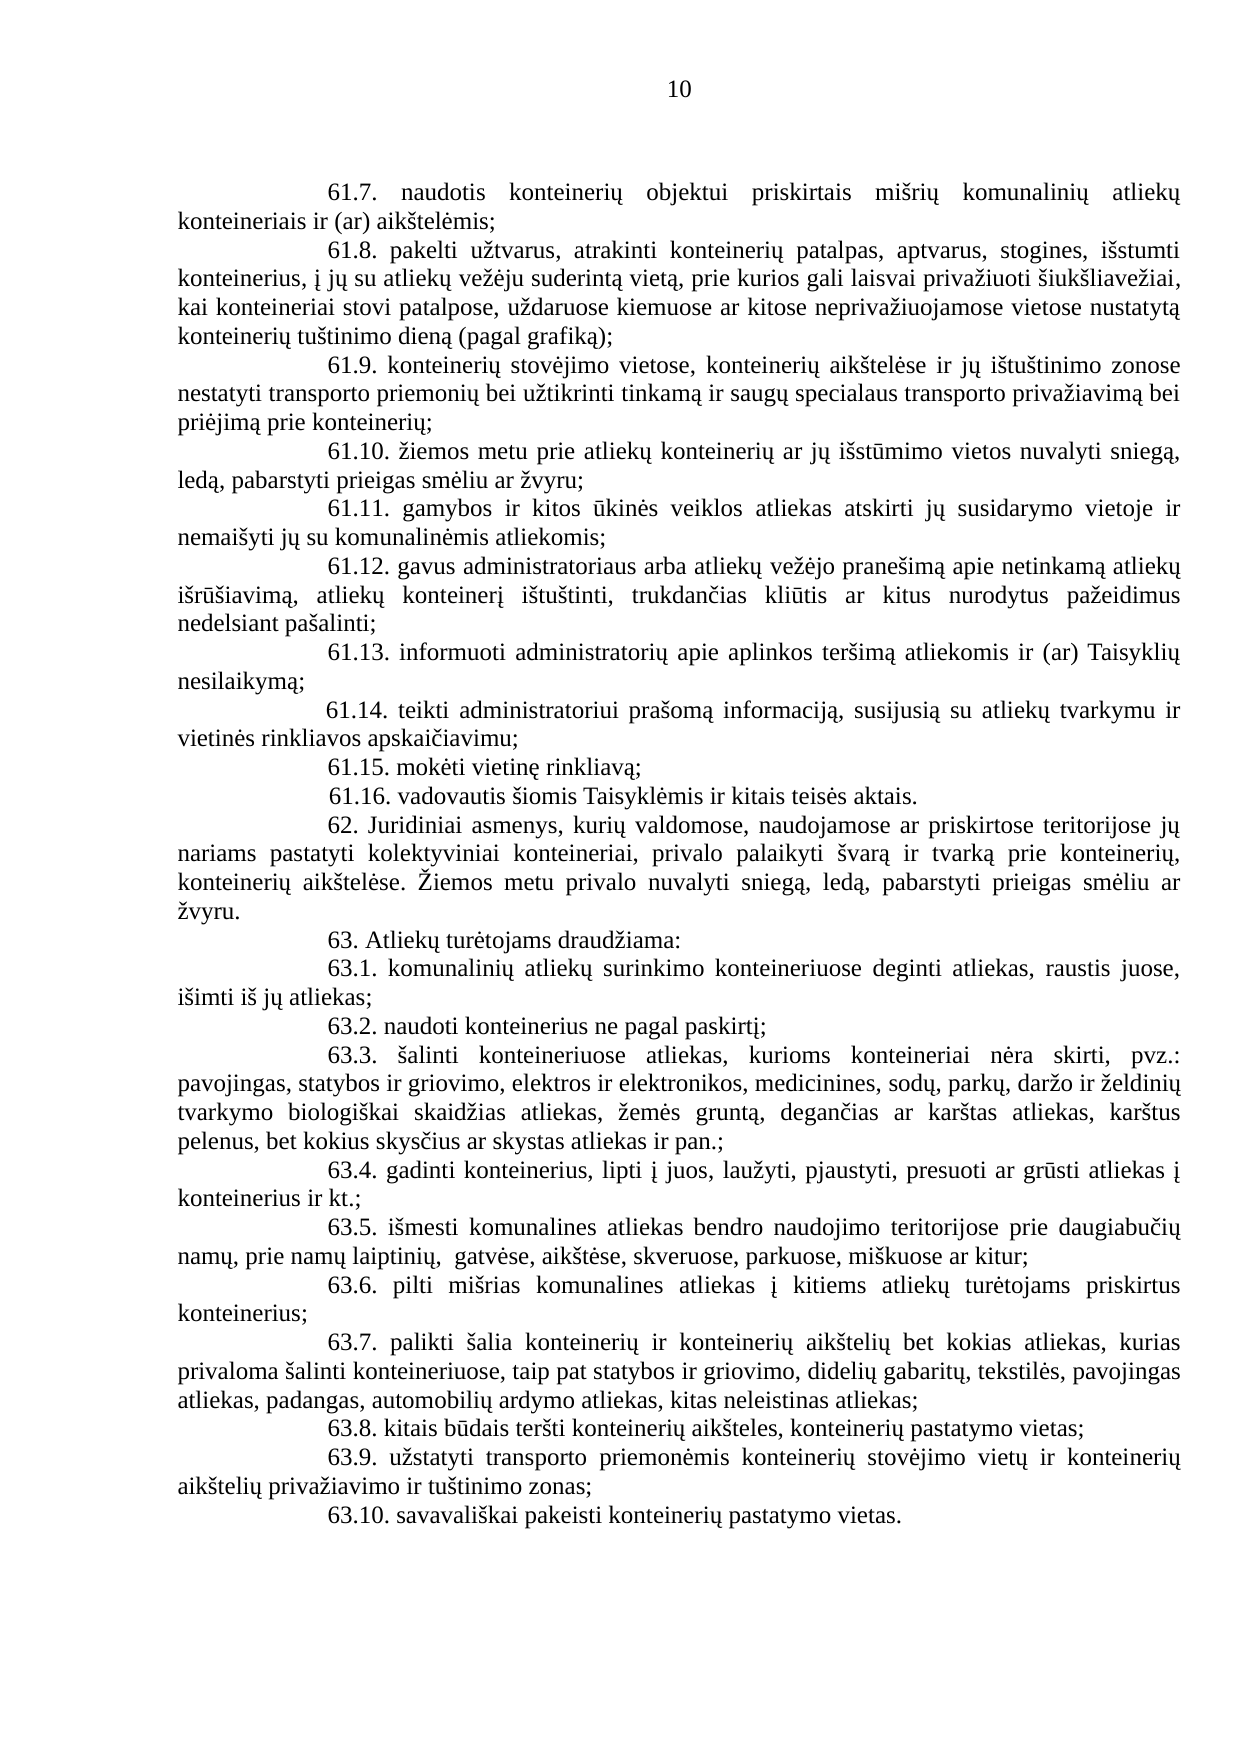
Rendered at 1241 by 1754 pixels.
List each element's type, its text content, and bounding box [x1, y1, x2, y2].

text 61.12. gavus administratoriaus arba atliekų vežėjo pranešimą apie netinkamą atliekų išrūšiavimą, atliekų konteinerį ištuštinti, trukdančias kliūtis ar kitus nurodytus pažeidimus nedelsiant pašalinti; [177, 551, 1181, 637]
text 63.10. savavališkai pakeisti konteinerių pastatymo vietas. [177, 1500, 1181, 1528]
text 61.11. gamybos ir kitos ūkinės veiklos atliekas atskirti jų susidarymo vietoje ir nemaišyti jų su komunalinėmis atliekomis; [177, 493, 1181, 551]
text 63.1. komunalinių atliekų surinkimo konteineriuose deginti atliekas, raustis juose, išimti iš jų atliekas; [177, 953, 1181, 1011]
text 63.7. palikti šalia konteinerių ir konteinerių aikštelių bet kokias atliekas, kurias privaloma šalinti konteineriuose, taip pat statybos ir griovimo, didelių gabaritų, tekstilės, pavojingas atliekas, padangas, automobilių ardymo atliekas, kitas neleistinas atliekas; [177, 1327, 1181, 1413]
text 63.3. šalinti konteineriuose atliekas, kurioms konteineriai nėra skirti, pvz.: pavojingas, statybos ir griovimo, elektros ir elektronikos, medicinines, sodų, parkų, daržo ir želdinių tvarkymo biologiškai skaidžias atliekas, žemės gruntą, degančias ar karštas atliekas, karštus pelenus, bet kokius skysčius ar skystas atliekas ir pan.; [177, 1040, 1181, 1155]
text 61.15. mokėti vietinę rinkliavą; [177, 752, 1181, 781]
text 63.8. kitais būdais teršti konteinerių aikšteles, konteinerių pastatymo vietas; [177, 1413, 1181, 1442]
text 61.10. žiemos metu prie atliekų konteinerių ar jų išstūmimo vietos nuvalyti sniegą, ledą, pabarstyti prieigas smėliu ar žvyru; [177, 436, 1181, 493]
text 61.16. vadovautis šiomis Taisyklėmis ir kitais teisės aktais. [177, 781, 1181, 810]
text 61.13. informuoti administratorių apie aplinkos teršimą atliekomis ir (ar) Taisyklių nesilaikymą; [177, 637, 1181, 695]
text 61.8. pakelti užtvarus, atrakinti konteinerių patalpas, aptvarus, stogines, išstumti konteinerius, į jų su atliekų vežėju suderintą vietą, prie kurios gali laisvai privažiuoti šiukšliavežiai, kai konteineriai stovi patalpose, uždaruose kiemuose ar kitose neprivažiuojamose vietose nustatytą konteinerių tuštinimo dieną (pagal grafiką); [177, 235, 1181, 350]
text 63. Atliekų turėtojams draudžiama: [177, 925, 1181, 953]
text 63.6. pilti mišrias komunalines atliekas į kitiems atliekų turėtojams priskirtus konteinerius; [177, 1270, 1181, 1327]
text 62. Juridiniai asmenys, kurių valdomose, naudojamose ar priskirtose teritorijose jų nariams pastatyti kolektyviniai konteineriai, privalo palaikyti švarą ir tvarką prie konteinerių, konteinerių aikštelėse. Žiemos metu privalo nuvalyti sniegą, ledą, pabarstyti prieigas smėliu ar žvyru. [177, 810, 1181, 925]
text 63.2. naudoti konteinerius ne pagal paskirtį; [177, 1011, 1181, 1040]
text 61.9. konteinerių stovėjimo vietose, konteinerių aikštelėse ir jų ištuštinimo zonose nestatyti transporto priemonių bei užtikrinti tinkamą ir saugų specialaus transporto privažiavimą bei priėjimą prie konteinerių; [177, 350, 1181, 436]
text 61.7. naudotis konteinerių objektui priskirtais mišrių komunalinių atliekų konteineriais ir (ar) aikštelėmis; [177, 177, 1181, 235]
text 63.9. užstatyti transporto priemonėmis konteinerių stovėjimo vietų ir konteinerių aikštelių privažiavimo ir tuštinimo zonas; [177, 1442, 1181, 1500]
text 63.4. gadinti konteinerius, lipti į juos, laužyti, pjaustyti, presuoti ar grūsti atliekas į konteinerius ir kt.; [177, 1155, 1181, 1212]
text 61.14. teikti administratoriui prašomą informaciją, susijusią su atliekų tvarkymu ir vietinės rinkliavos apskaičiavimu; [177, 695, 1181, 752]
text 63.5. išmesti komunalines atliekas bendro naudojimo teritorijose prie daugiabučių namų, prie namų laiptinių, gatvėse, aikštėse, skveruose, parkuose, miškuose ar kitur; [177, 1212, 1181, 1270]
